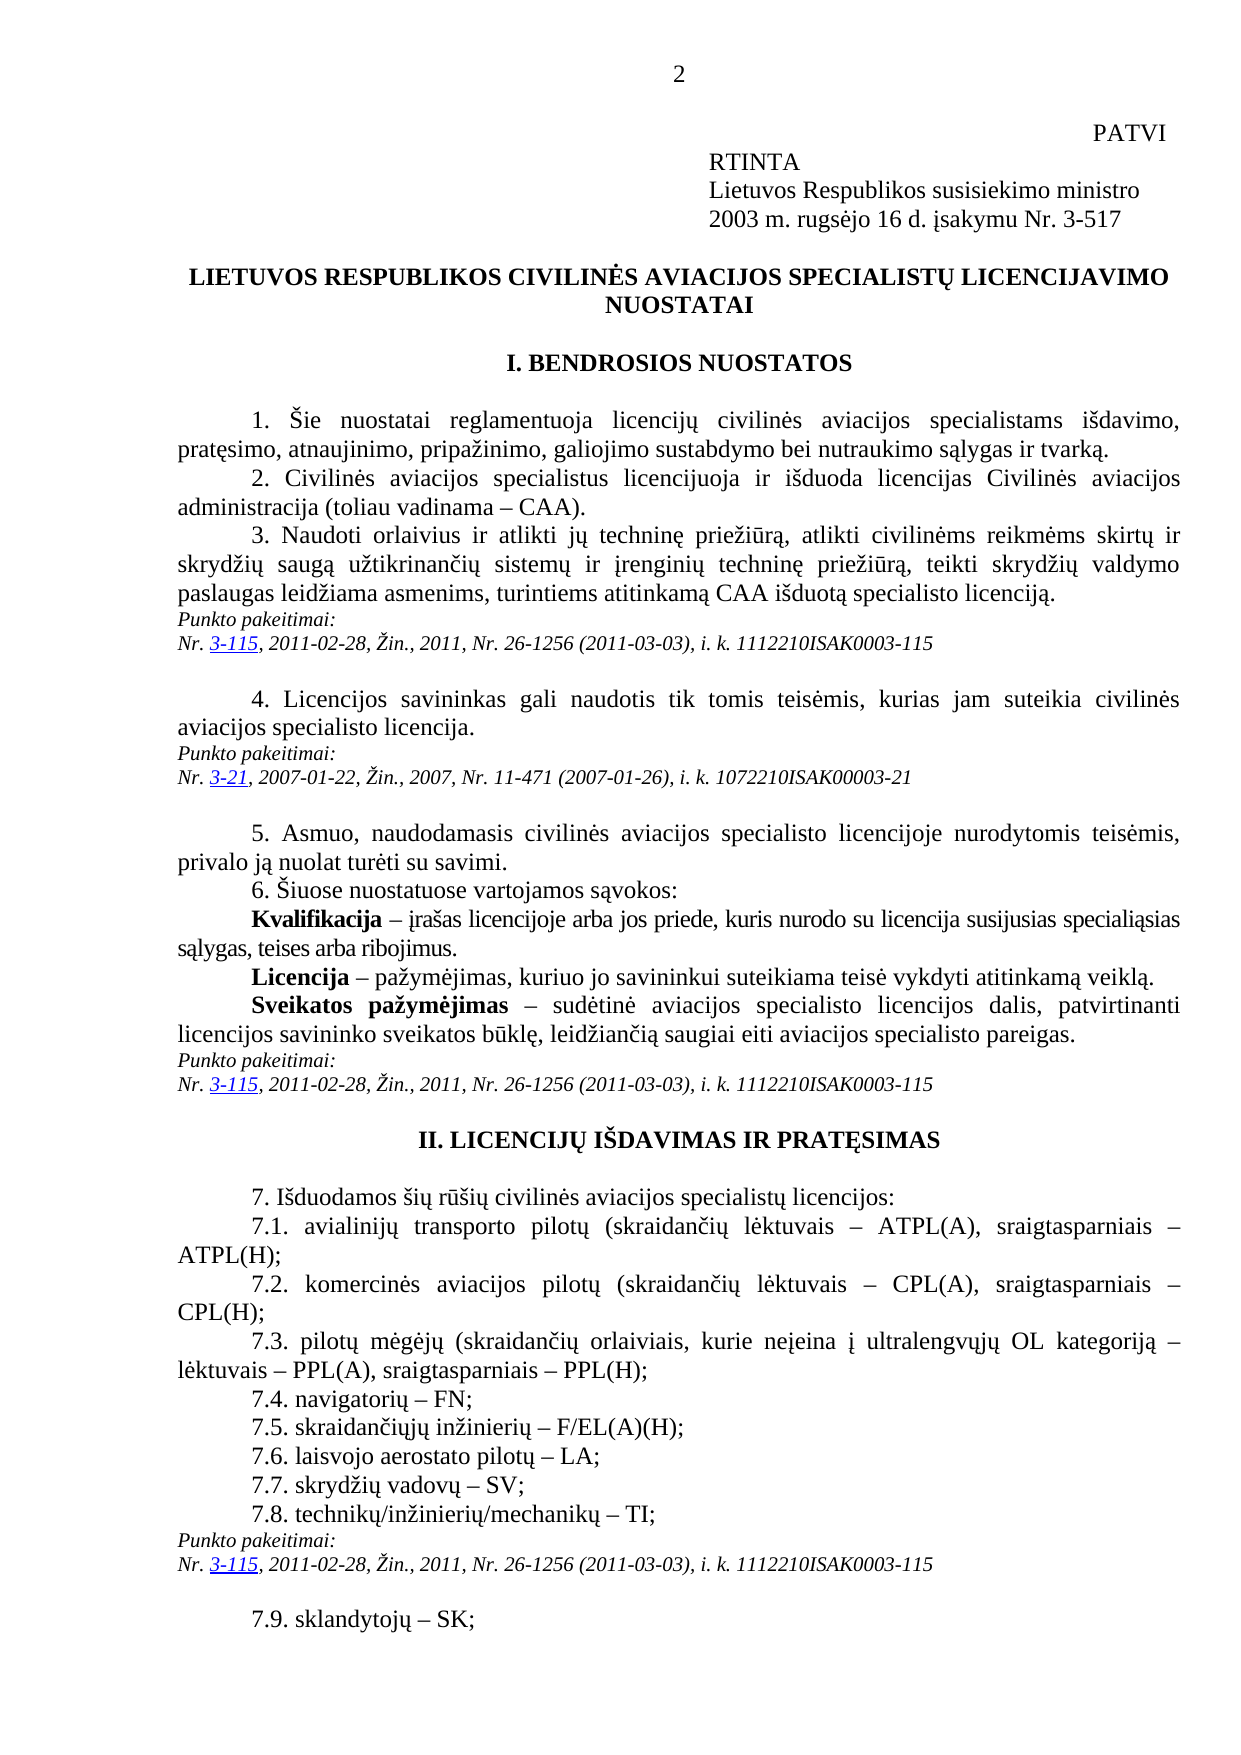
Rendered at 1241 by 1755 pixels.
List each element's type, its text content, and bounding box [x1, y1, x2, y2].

text Licencija – pažymėjimas, kuriuo jo savininkui suteikiama teisė vykdyti atitinkamą veiklą. [177, 962, 1181, 991]
text 1. Šie nuostatai reglamentuoja licencijų civilinės aviacijos specialistams išdavimo, pratęsimo, atnaujinimo, pripažinimo, galiojimo sustabdymo bei nutraukimo sąlygas ir tvarką. [177, 406, 1181, 463]
text 7.3. pilotų mėgėjų (skraidančių orlaiviais, kurie neįeina į ultralengvųjų OL kategoriją – lėktuvais – PPL(A), sraigtasparniais – PPL(H); [177, 1326, 1181, 1384]
text 7.6. laisvojo aerostato pilotų – LA; [177, 1441, 1181, 1470]
text 7.9. sklandytojų – SK; [177, 1604, 1181, 1633]
text Punkto pakeitimai: [177, 1527, 1181, 1552]
text Punkto pakeitimai: [177, 741, 1181, 765]
text 4. Licencijos savininkas gali naudotis tik tomis teisėmis, kurias jam suteikia civilinės aviacijos specialisto licencija. [177, 684, 1181, 741]
text 2003 m. rugsėjo 16 d. įsakymu Nr. 3-517 [177, 204, 1181, 233]
text Kvalifikacija – įrašas licencijoje arba jos priede, kuris nurodo su licencija susijusias specialiąsias sąlygas, teises arba ribojimus. [177, 904, 1181, 962]
text Sveikatos pažymėjimas – sudėtinė aviacijos specialisto licencijos dalis, patvirtinanti licencijos savininko sveikatos būklę, leidžiančią saugiai eiti aviacijos specialisto pareigas. [177, 991, 1181, 1048]
text Punkto pakeitimai: [177, 607, 1181, 631]
text Nr. 3-115, 2011-02-28, Žin., 2011, Nr. 26-1256 (2011-03-03), i. k. 1112210ISAK0003-115 [177, 1072, 1181, 1096]
text Nr. 3-115, 2011-02-28, Žin., 2011, Nr. 26-1256 (2011-03-03), i. k. 1112210ISAK0003-115 [177, 631, 1181, 655]
text 2. Civilinės aviacijos specialistus licencijuoja ir išduoda licencijas Civilinės aviacijos administracija (toliau vadinama – CAA). [177, 463, 1181, 521]
text 7.8. technikų/inžinierių/mechanikų – TI; [177, 1499, 1181, 1527]
text 6. Šiuose nuostatuose vartojamos sąvokos: [177, 876, 1181, 904]
text 5. Asmuo, naudodamasis civilinės aviacijos specialisto licencijoje nurodytomis teisėmis, privalo ją nuolat turėti su savimi. [177, 818, 1181, 876]
text 7.2. komercinės aviacijos pilotų (skraidančių lėktuvais – CPL(A), sraigtasparniais – CPL(H); [177, 1269, 1181, 1326]
text Nr. 3-21, 2007-01-22, Žin., 2007, Nr. 11-471 (2007-01-26), i. k. 1072210ISAK00003-21 [177, 765, 1181, 789]
text 3. Naudoti orlaivius ir atlikti jų techninę priežiūrą, atlikti civilinėms reikmėms skirtų ir skrydžių saugą užtikrinančių sistemų ir įrenginių techninę priežiūrą, teikti skrydžių valdymo paslaugas leidžiama asmenims, turintiems atitinkamą CAA išduotą specialisto licenciją. [177, 521, 1181, 607]
text Lietuvos Respublikos susisiekimo ministro [177, 176, 1181, 204]
text 7.1. avialinijų transporto pilotų (skraidančių lėktuvais – ATPL(A), sraigtasparniais – ATPL(H); [177, 1211, 1181, 1269]
text LIETUVOS RESPUBLIKOS CIVILINĖS AVIACIJOS SPECIALISTŲ LICENCIJAVIMO NUOSTATAI [177, 262, 1181, 319]
text Nr. 3-115, 2011-02-28, Žin., 2011, Nr. 26-1256 (2011-03-03), i. k. 1112210ISAK0003-115 [177, 1552, 1181, 1576]
text II. Licencijų išdavimas ir pratęsimas [177, 1125, 1181, 1154]
text 7. Išduodamos šių rūšių civilinės aviacijos specialistų licencijos: [177, 1182, 1181, 1211]
text PATVIRTINTA [709, 118, 1181, 176]
text Punkto pakeitimai: [177, 1048, 1181, 1072]
text I. BendroSIOS NUOSTATOs [177, 348, 1181, 377]
text 7.5. skraidančiųjų inžinierių – F/EL(A)(H); [177, 1412, 1181, 1441]
text 7.4. navigatorių – FN; [177, 1384, 1181, 1412]
text 7.7. skrydžių vadovų – SV; [177, 1470, 1181, 1499]
